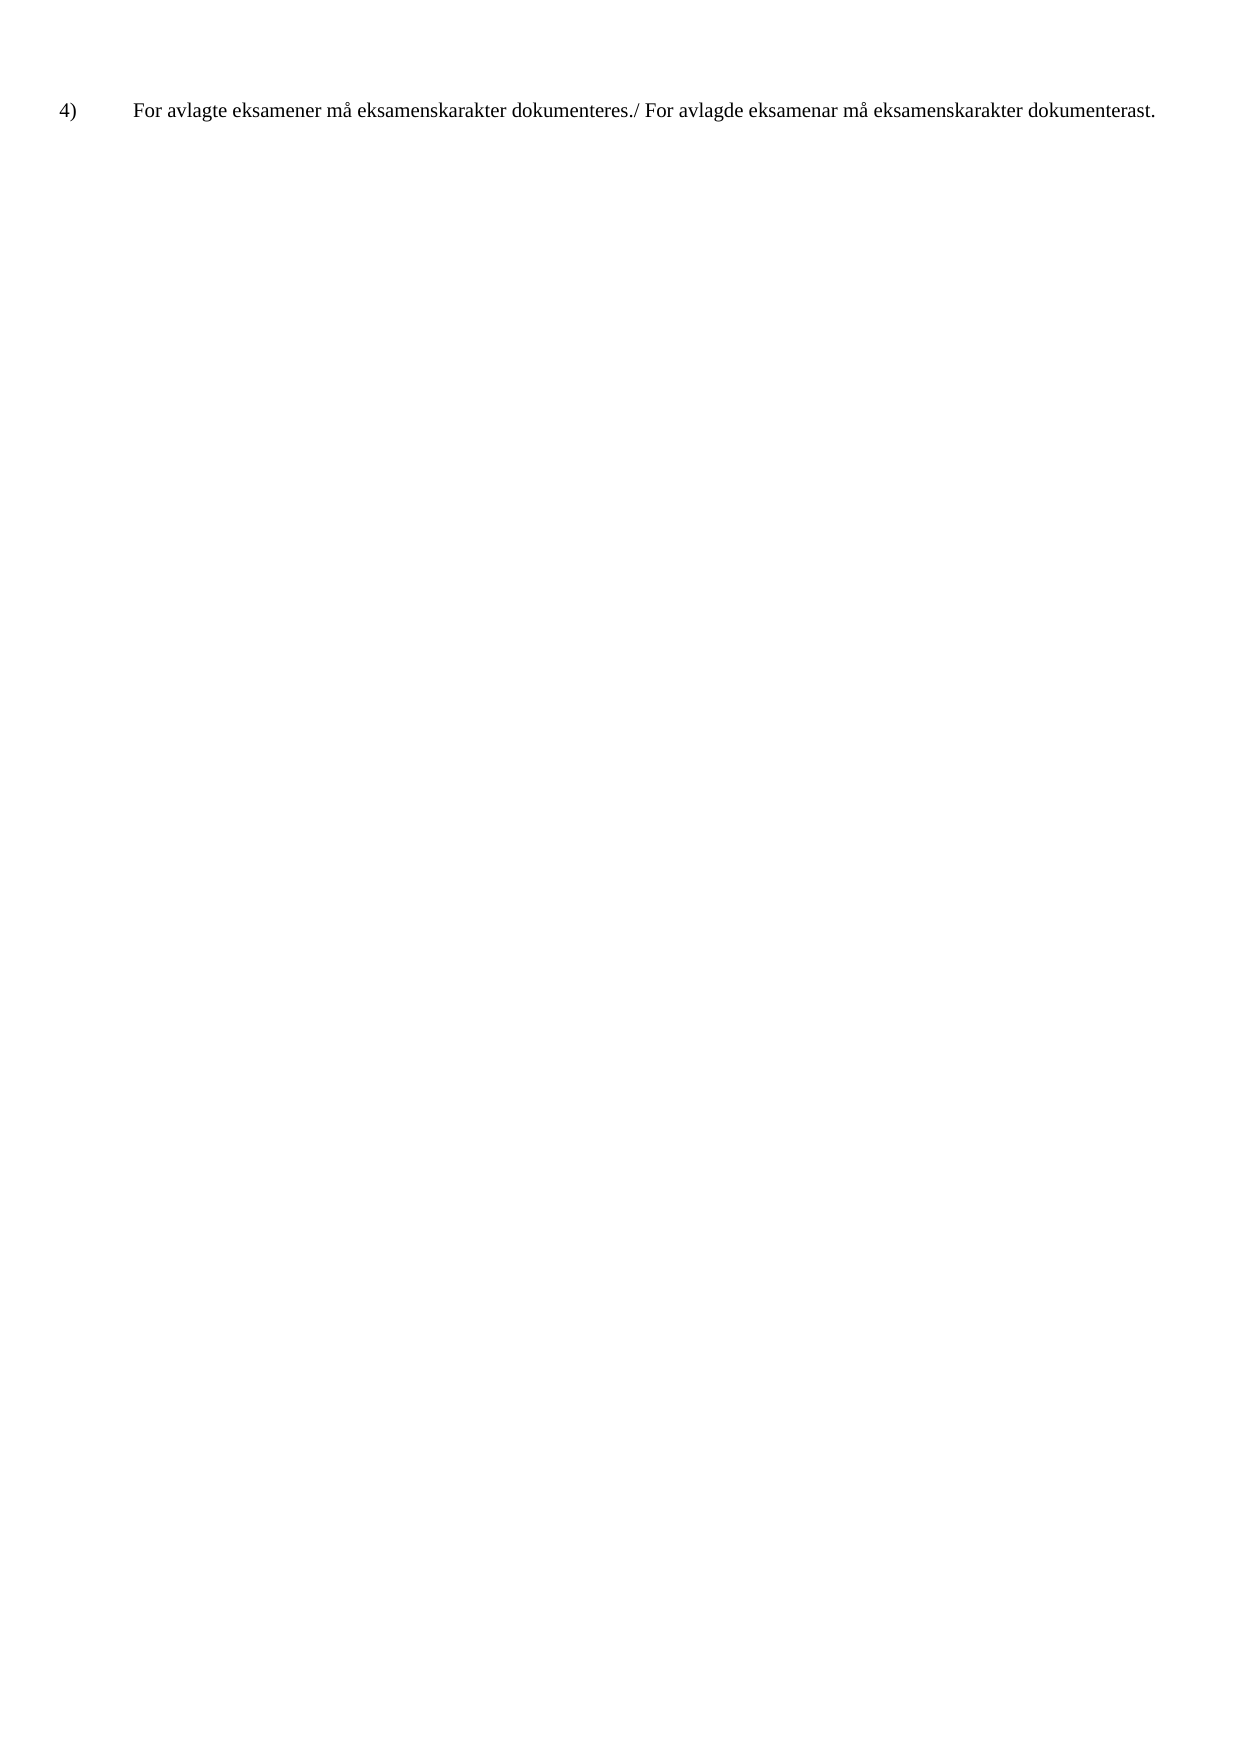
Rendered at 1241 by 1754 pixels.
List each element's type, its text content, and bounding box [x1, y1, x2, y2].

text 4) For avlagte eksamener må eksamenskarakter dokumenteres./ For avlagde eksamenar må eksamenskarakter dokumenterast. [59, 98, 1166, 122]
